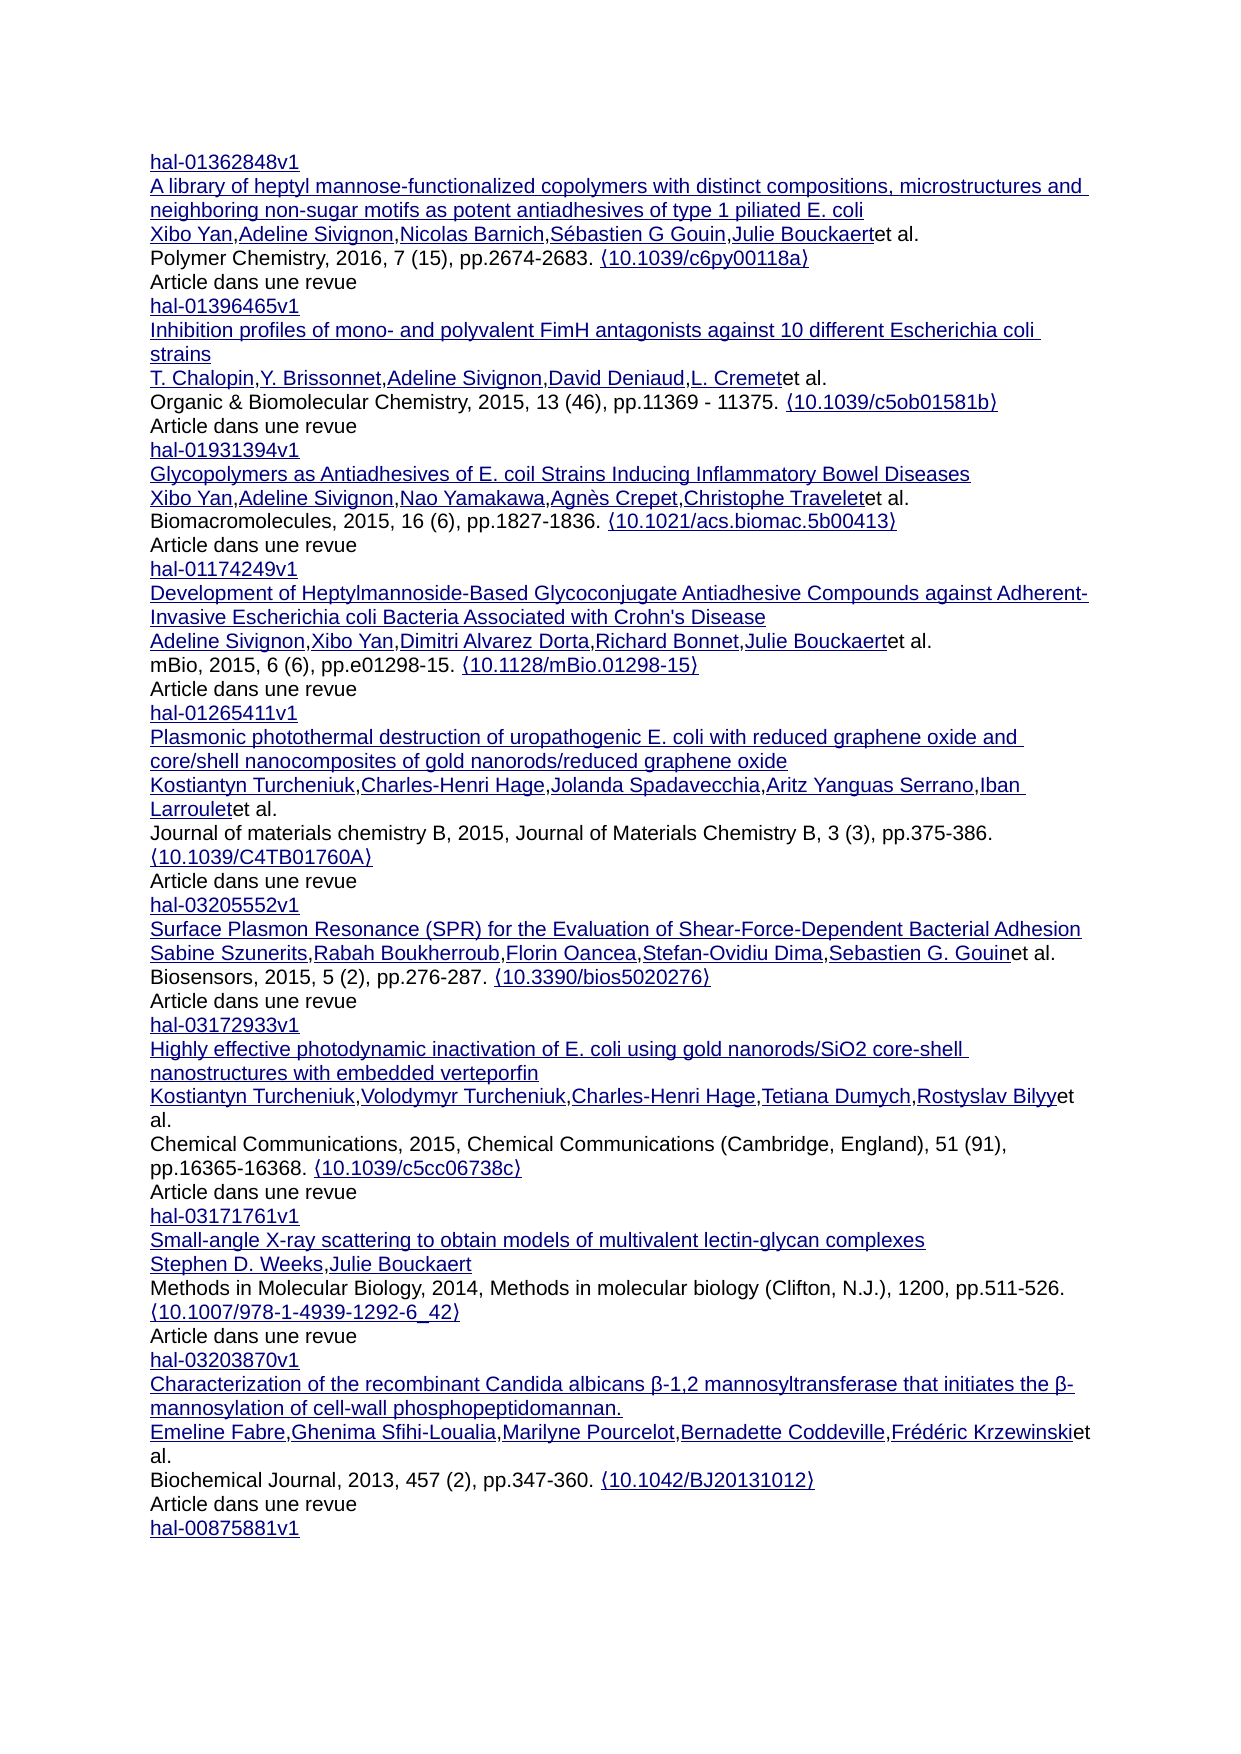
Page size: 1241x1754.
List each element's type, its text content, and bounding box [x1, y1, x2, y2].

table_cell Development of Heptylmannoside-Based Glycoconjugate Antiadhesive Compounds against Adherent-Invasive Escherichia coli Bacteria Associated with Crohn's Disease Adeline Sivignon,Xibo Yan,Dimitri Alvarez Dorta,Richard Bonnet,Julie Bouckaertet al. mBio, 2015, 6 (6), pp.e01298-15. ⟨10.1128/mBio.01298-15⟩ Article dans une revue hal-01265411v1 [150, 581, 1090, 725]
table_cell A library of heptyl mannose-functionalized copolymers with distinct compositions, microstructures and neighboring non-sugar motifs as potent antiadhesives of type 1 piliated E. coli Xibo Yan,Adeline Sivignon,Nicolas Barnich,Sébastien G Gouin,Julie Bouckaertet al. Polymer Chemistry, 2016, 7 (15), pp.2674-2683. ⟨10.1039/c6py00118a⟩ Article dans une revue hal-01396465v1 [150, 174, 1090, 318]
table_cell Inhibition profiles of mono- and polyvalent FimH antagonists against 10 different Escherichia coli strains T. Chalopin,Y. Brissonnet,Adeline Sivignon,David Deniaud,L. Cremetet al. Organic & Biomolecular Chemistry, 2015, 13 (46), pp.11369 - 11375. ⟨10.1039/c5ob01581b⟩ Article dans une revue hal-01931394v1 [150, 318, 1090, 461]
table_cell Plasmonic photothermal destruction of uropathogenic E. coli with reduced graphene oxide and core/shell nanocomposites of gold nanorods/reduced graphene oxide Kostiantyn Turcheniuk,Charles-Henri Hage,Jolanda Spadavecchia,Aritz Yanguas Serrano,Iban Larrouletet al. Journal of materials chemistry‎ B, 2015, Journal of Materials Chemistry B, 3 (3), pp.375-386. ⟨10.1039/C4TB01760A⟩ Article dans une revue hal-03205552v1 [150, 725, 1090, 917]
table_cell Surface Plasmon Resonance (SPR) for the Evaluation of Shear-Force-Dependent Bacterial Adhesion Sabine Szunerits,Rabah Boukherroub,Florin Oancea,Stefan-Ovidiu Dima,Sebastien G. Gouinet al. Biosensors, 2015, 5 (2), pp.276-287. ⟨10.3390/bios5020276⟩ Article dans une revue hal-03172933v1 [150, 917, 1090, 1036]
table_cell Small-angle X-ray scattering to obtain models of multivalent lectin-glycan complexes Stephen D. Weeks,Julie Bouckaert Methods in Molecular Biology, 2014, Methods in molecular biology (Clifton, N.J.), 1200, pp.511-526. ⟨10.1007/978-1-4939-1292-6_42⟩ Article dans une revue hal-03203870v1 [150, 1228, 1090, 1372]
table_cell hal-01362848v1 [150, 150, 1090, 174]
table_cell Characterization of the recombinant Candida albicans β-1,2 mannosyltransferase that initiates the β-mannosylation of cell-wall phosphopeptidomannan. Emeline Fabre,Ghenima Sfihi-Loualia,Marilyne Pourcelot,Bernadette Coddeville,Frédéric Krzewinskiet al. Biochemical Journal, 2013, 457 (2), pp.347-360. ⟨10.1042/BJ20131012⟩ Article dans une revue hal-00875881v1 [150, 1372, 1090, 1539]
table_cell Highly effective photodynamic inactivation of E. coli using gold nanorods/SiO2 core-shell nanostructures with embedded verteporfin Kostiantyn Turcheniuk,Volodymyr Turcheniuk,Charles-Henri Hage,Tetiana Dumych,Rostyslav Bilyyet al. Chemical Communications, 2015, Chemical Communications (Cambridge, England), 51 (91), pp.16365-16368. ⟨10.1039/c5cc06738c⟩ Article dans une revue hal-03171761v1 [150, 1036, 1090, 1228]
table_cell Glycopolymers as Antiadhesives of E. coil Strains Inducing Inflammatory Bowel Diseases Xibo Yan,Adeline Sivignon,Nao Yamakawa,Agnès Crepet,Christophe Traveletet al. Biomacromolecules, 2015, 16 (6), pp.1827-1836. ⟨10.1021/acs.biomac.5b00413⟩ Article dans une revue hal-01174249v1 [150, 461, 1090, 581]
